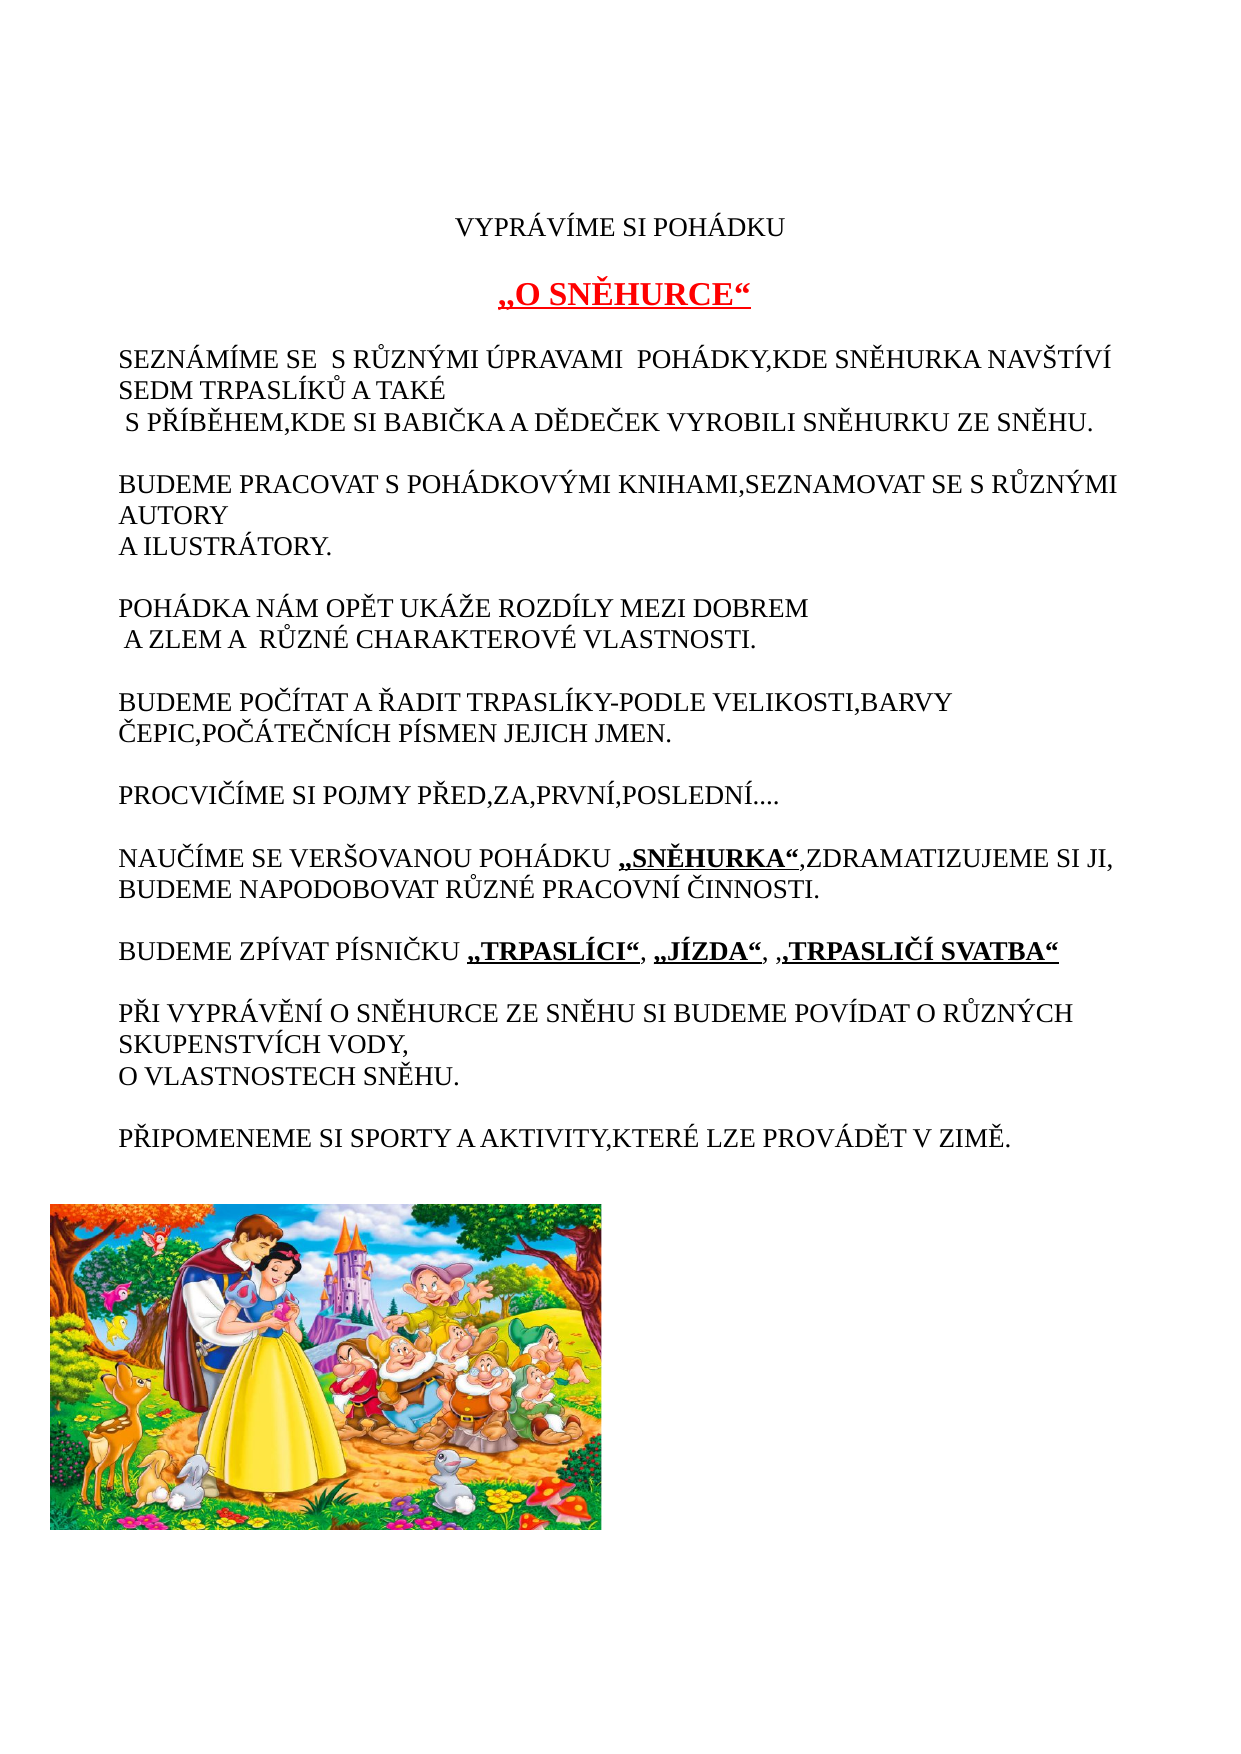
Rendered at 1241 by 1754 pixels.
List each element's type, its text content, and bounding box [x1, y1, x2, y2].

text ,,O SNĚHURCE“ [118, 274, 1122, 312]
text PŘI VYPRÁVĚNÍ O SNĚHURCE ZE SNĚHU SI BUDEME POVÍDAT O RŮZNÝCH SKUPENSTVÍCH VODY, [118, 997, 1122, 1060]
text BUDEME ZPÍVAT PÍSNIČKU ,,TRPASLÍCI“, ,,JÍZDA“, ,,TRPASLIČÍ SVATBA“ [118, 935, 1122, 966]
text A ZLEM A RŮZNÉ CHARAKTEROVÉ VLASTNOSTI. [118, 624, 1122, 655]
text O VLASTNOSTECH SNĚHU. [118, 1060, 1122, 1091]
text PŘIPOMENEME SI SPORTY A AKTIVITY,KTERÉ LZE PROVÁDĚT V ZIMĚ. [118, 1122, 1122, 1153]
text POHÁDKA NÁM OPĚT UKÁŽE ROZDÍLY MEZI DOBREM [118, 592, 1122, 624]
text BUDEME PRACOVAT S POHÁDKOVÝMI KNIHAMI,SEZNAMOVAT SE S RŮZNÝMI AUTORY [118, 468, 1122, 530]
text VYPRÁVÍME SI POHÁDKU [118, 212, 1122, 243]
text A ILUSTRÁTORY. [118, 530, 1122, 561]
text S PŘÍBĚHEM,KDE SI BABIČKA A DĚDEČEK VYROBILI SNĚHURKU ZE SNĚHU. [118, 406, 1122, 437]
text NAUČÍME SE VERŠOVANOU POHÁDKU ,,SNĚHURKA“,ZDRAMATIZUJEME SI JI, BUDEME NAPODOBOVAT RŮZNÉ PRACOVNÍ ČINNOSTI. [118, 842, 1122, 904]
text BUDEME POČÍTAT A ŘADIT TRPASLÍKY-PODLE VELIKOSTI,BARVY ČEPIC,POČÁTEČNÍCH PÍSMEN JEJICH JMEN. [118, 686, 1122, 748]
text PROCVIČÍME SI POJMY PŘED,ZA,PRVNÍ,POSLEDNÍ.... [118, 779, 1122, 811]
text SEZNÁMÍME SE S RŮZNÝMI ÚPRAVAMI POHÁDKY,KDE SNĚHURKA NAVŠTÍVÍ SEDM TRPASLÍKŮ A TAKÉ [118, 343, 1122, 406]
